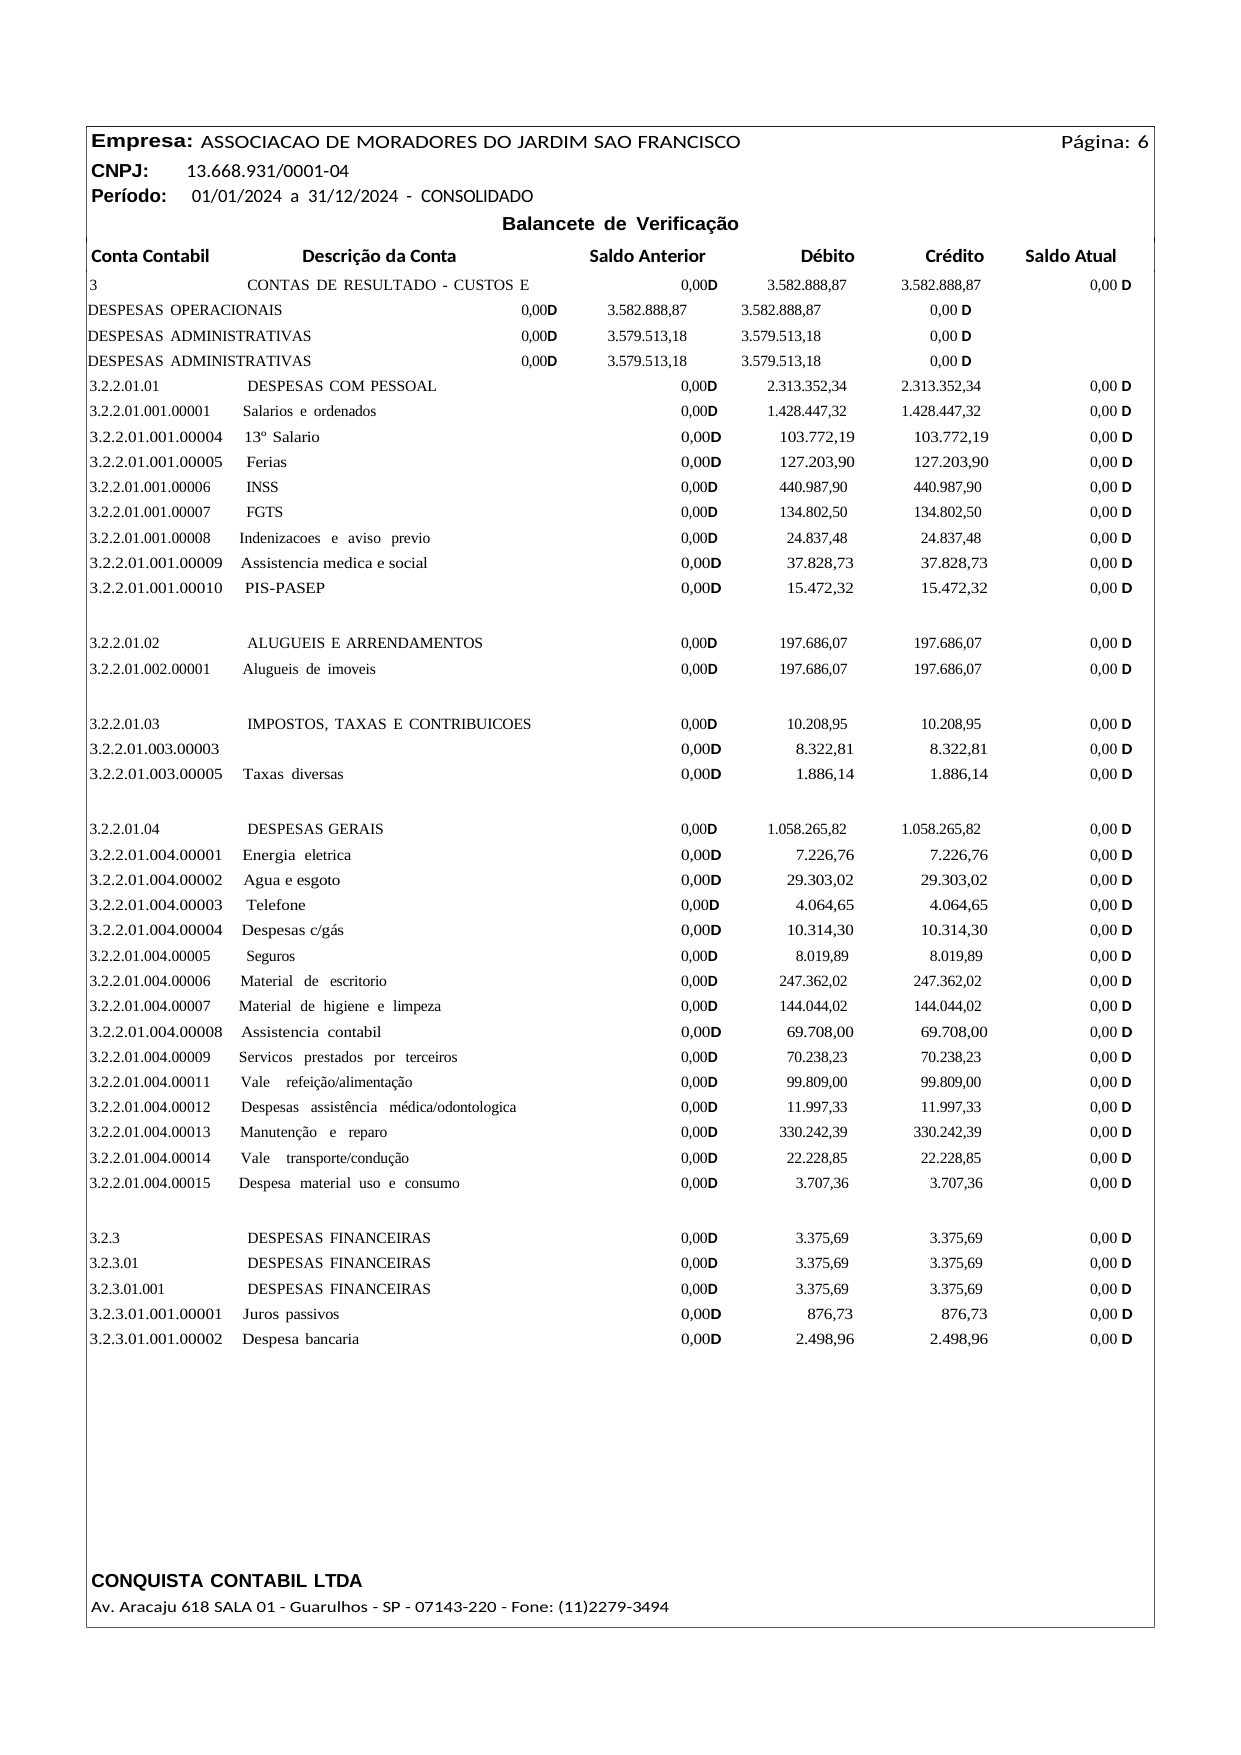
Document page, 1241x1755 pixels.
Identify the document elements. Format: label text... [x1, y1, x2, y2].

text 3.2.3.01.001 DESPESAS FINANCEIRAS 0,00D 3.375,69 3.375,69 0,00 D [89, 1279, 1154, 1298]
text Conta Contabil Descrição da Conta Saldo Anterior Débito Crédito Saldo Atual [91, 244, 1154, 267]
text 3.2.2.01.001.00009 Assistencia medica e social 0,00D 37.828,73 37.828,73 0,00 D [89, 553, 1154, 572]
list DESPESAS ADMINISTRATIVAS 0,00D 3.579.513,18 3.579.513,18 0,00 D [87, 326, 1154, 345]
list DESPESAS OPERACIONAIS 0,00D 3.582.888,87 3.582.888,87 0,00 D [87, 301, 1154, 320]
text 3.2.2.01.001.00008 Indenizacoes e aviso previo 0,00D 24.837,48 24.837,48 0,00 D [89, 528, 1154, 547]
text Balancete de Verificação [87, 213, 1154, 235]
list IMPOSTOS, TAXAS E CONTRIBUICOES 0,00D 10.208,95 10.208,95 0,00 D [89, 714, 1154, 733]
text 3.2.2.01.004.00001 Energia eletrica 0,00D 7.226,76 7.226,76 0,00 D [89, 845, 1154, 864]
text 3.2.2.01.004.00015 Despesa material uso e consumo 0,00D 3.707,36 3.707,36 0,00 D [89, 1173, 1154, 1192]
text 3.2.2.01.004.00007 Material de higiene e limpeza 0,00D 144.044,02 144.044,02 0,00 D [89, 997, 1154, 1016]
text 3.2.2.01.001.00007 FGTS 0,00D 134.802,50 134.802,50 0,00 D [89, 503, 1154, 522]
text 3.2.2.01.004.00003 Telefone 0,00D 4.064,65 4.064,65 0,00 D [89, 895, 1154, 914]
list ALUGUEIS E ARRENDAMENTOS 0,00D 197.686,07 197.686,07 0,00 D [89, 634, 1154, 653]
text 3.2.2.01.004.00013 Manutenção e reparo 0,00D 330.242,39 330.242,39 0,00 D [89, 1123, 1154, 1142]
text 3 CONTAS DE RESULTADO - CUSTOS E 0,00D 3.582.888,87 3.582.888,87 0,00 D [89, 275, 1154, 294]
text 3.2.2.01.001.00005 Ferias 0,00D 127.203,90 127.203,90 0,00 D [89, 452, 1154, 471]
text 3.2.2.01.004.00008 Assistencia contabil 0,00D 69.708,00 69.708,00 0,00 D [89, 1022, 1154, 1041]
text CNPJ: 13.668.931/0001-04 [91, 159, 1154, 182]
text 3.2.2.01.001.00006 INSS 0,00D 440.987,90 440.987,90 0,00 D [89, 477, 1154, 497]
text 3.2.2.01.004.00012 Despesas assistência médica/odontologica 0,00D 11.997,33 11.997,33 0,00 D [89, 1097, 1154, 1117]
text 3.2.2.01.002.00001 Alugueis de imoveis 0,00D 197.686,07 197.686,07 0,00 D [89, 659, 1154, 678]
text 3.2.2.01.001.00001 Salarios e ordenados 0,00D 1.428.447,32 1.428.447,32 0,00 D [89, 402, 1154, 421]
text 3.2.2.01.004.00002 Agua e esgoto 0,00D 29.303,02 29.303,02 0,00 D [89, 870, 1154, 889]
text 3.2.3.01.001.00002 Despesa bancaria 0,00D 2.498,96 2.498,96 0,00 D [89, 1329, 1154, 1348]
text 3.2.2.01.001.00010 PIS-PASEP 0,00D 15.472,32 15.472,32 0,00 D [89, 579, 1154, 598]
text 3.2.2.01.003.00005 Taxas diversas 0,00D 1.886,14 1.886,14 0,00 D [89, 764, 1154, 783]
text 3.2.3.01 DESPESAS FINANCEIRAS 0,00D 3.375,69 3.375,69 0,00 D [89, 1254, 1154, 1273]
text 3.2.2.01.001.00004 13º Salario 0,00D 103.772,19 103.772,19 0,00 D [89, 427, 1154, 446]
text 3.2.2.01.004.00006 Material de escritorio 0,00D 247.362,02 247.362,02 0,00 D [89, 971, 1154, 990]
text 3.2.3.01.001.00001 Juros passivos 0,00D 876,73 876,73 0,00 D [89, 1304, 1154, 1323]
list DESPESAS COM PESSOAL 0,00D 2.313.352,34 2.313.352,34 0,00 D [89, 376, 1154, 395]
text Período: 01/01/2024 a 31/12/2024 - CONSOLIDADO [91, 184, 1154, 207]
text Empresa: ASSOCIACAO DE MORADORES DO JARDIM SAO FRANCISCO Página: 6 [91, 130, 1154, 154]
text 3.2.2.01.004.00014 Vale transporte/condução 0,00D 22.228,85 22.228,85 0,00 D [89, 1148, 1154, 1167]
text 3.2.2.01.004.00005 Seguros 0,00D 8.019,89 8.019,89 0,00 D [89, 946, 1154, 965]
text 3.2.2.01.004.00011 Vale refeição/alimentação 0,00D 99.809,00 99.809,00 0,00 D [89, 1072, 1154, 1091]
text 3.2.3 DESPESAS FINANCEIRAS 0,00D 3.375,69 3.375,69 0,00 D [89, 1228, 1154, 1247]
text CONQUISTA CONTABIL LTDA [91, 1570, 1154, 1591]
text 3.2.2.01.004.00004 Despesas c/gás 0,00D 10.314,30 10.314,30 0,00 D [89, 921, 1154, 940]
list DESPESAS ADMINISTRATIVAS 0,00D 3.579.513,18 3.579.513,18 0,00 D [87, 351, 1154, 370]
text Av. Aracaju 618 SALA 01 - Guarulhos - SP - 07143-220 - Fone: (11)2279-3494 [91, 1598, 1154, 1617]
text 3.2.2.01.003.00003 0,00D 8.322,81 8.322,81 0,00 D [89, 739, 1154, 758]
text 3.2.2.01.004.00009 Servicos prestados por terceiros 0,00D 70.238,23 70.238,23 0,00 D [89, 1047, 1154, 1066]
list DESPESAS GERAIS 0,00D 1.058.265,82 1.058.265,82 0,00 D [89, 819, 1154, 838]
